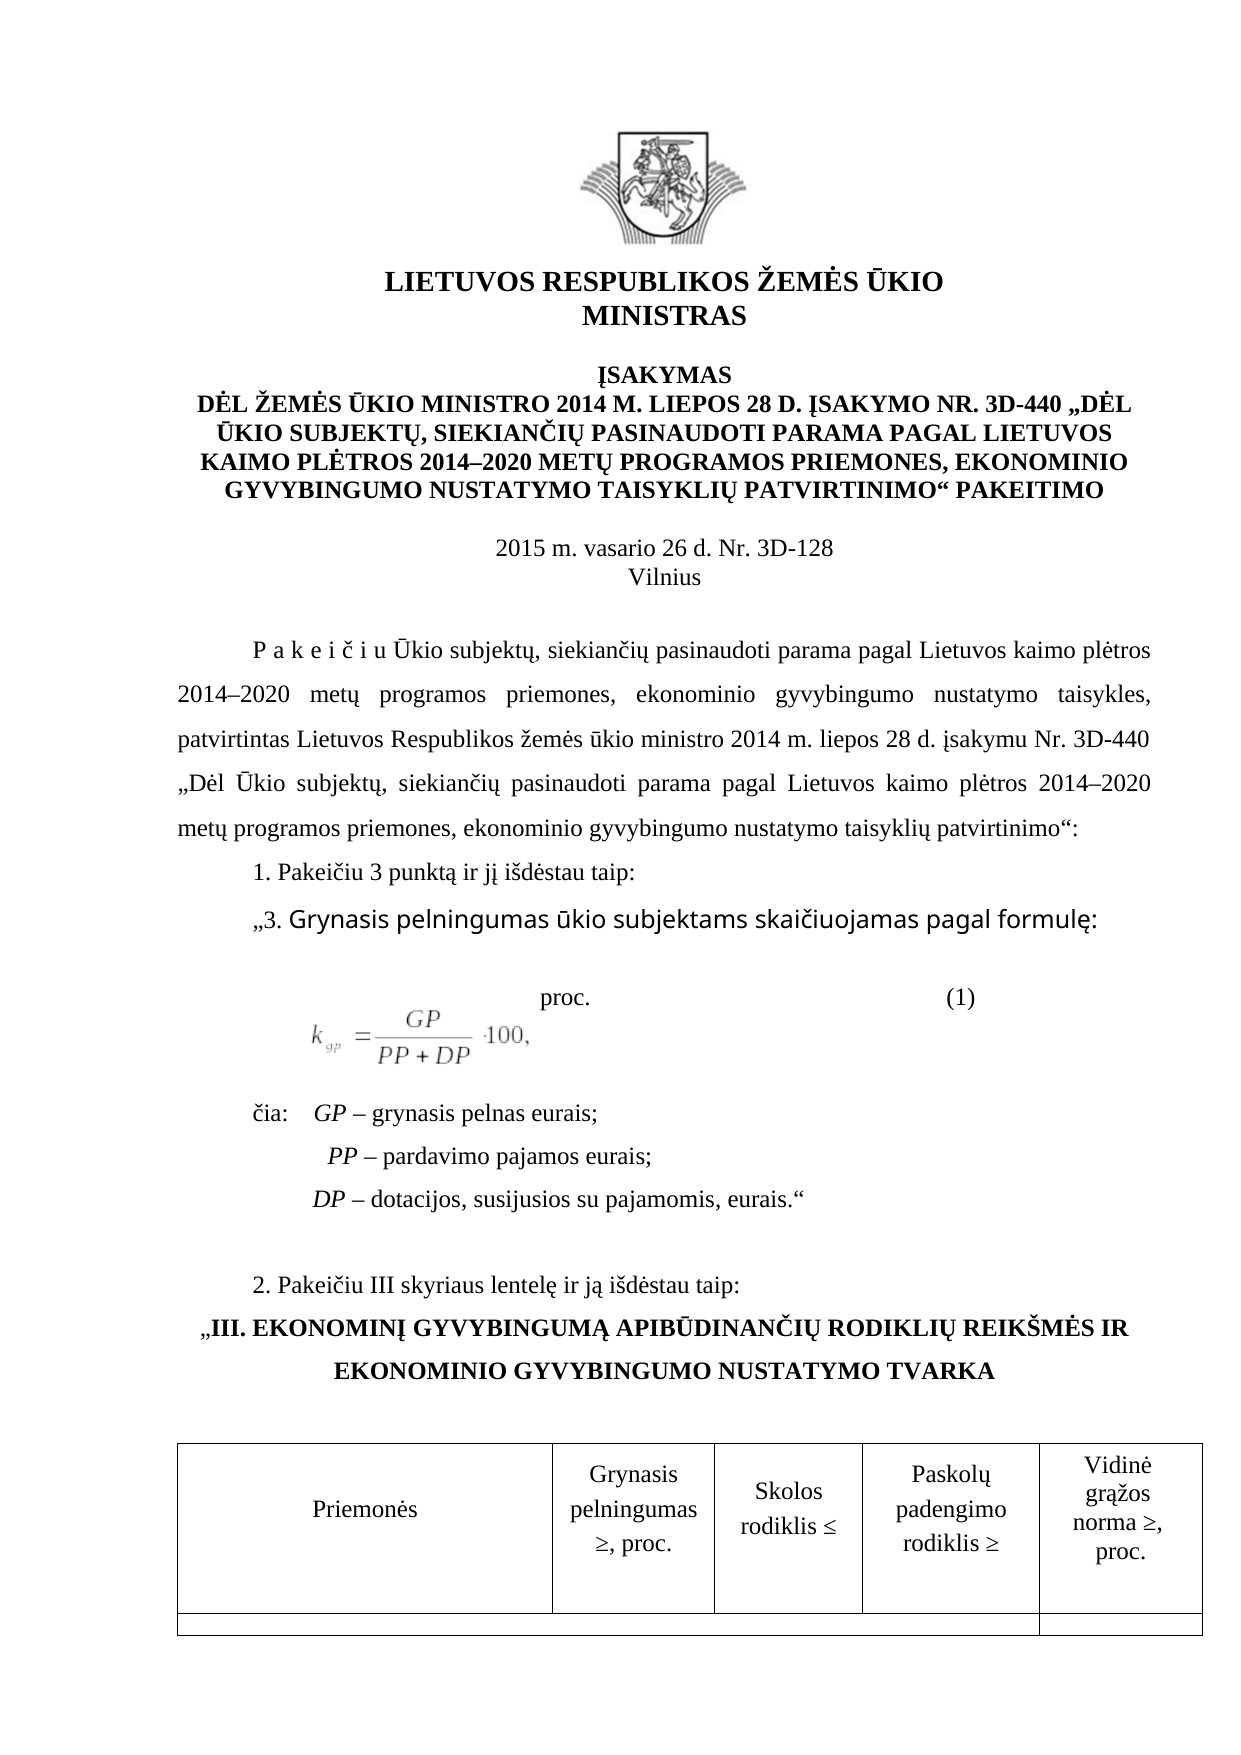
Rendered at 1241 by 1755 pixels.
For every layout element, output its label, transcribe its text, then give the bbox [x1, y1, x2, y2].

table_header Grynasis pelningumas ≥, proc. [553, 1444, 714, 1613]
table_header Skolos rodiklis ≤ [715, 1444, 862, 1613]
text ĮSAKYMAS [177, 360, 1152, 389]
table_cell [1040, 1614, 1202, 1635]
text LIETUVOS RESPUBLIKOS ŽEMĖS ŪKIO [177, 264, 1152, 298]
table_header Vidinė grąžos norma ≥, proc. [1040, 1444, 1202, 1613]
text „3. Grynasis pelningumas ūkio subjektams skaičiuojamas pagal formulę: [177, 902, 1152, 936]
text DP – dotacijos, susijusios su pajamomis, eurais.“ [177, 1184, 1152, 1213]
text čia: GP – grynasis pelnas eurais; [177, 1098, 1152, 1126]
table_header Paskolų padengimo rodiklis ≥ [863, 1444, 1039, 1613]
text MINISTRAS [177, 298, 1152, 332]
text proc. (1) [177, 982, 1152, 1069]
text Vilnius [177, 562, 1152, 590]
table_header Priemonės [178, 1444, 552, 1613]
table_cell [178, 1614, 1039, 1635]
text DĖL ŽEMĖS ŪKIO MINISTRO 2014 M. LIEPOS 28 D. ĮSAKYMO NR. 3D-440 „DĖL ŪKIO SUBJEKTŲ, SIEKIANČIŲ PASINAUDOTI PARAMA PAGAL LIETUVOS KAIMO PLĖTROS 2014–2020 METŲ PROGRAMOS PRIEMONES, EKONOMINIO GYVYBINGUMO NUSTATYMO TAISYKLIŲ PATVIRTINIMO“ PAKEITIMO [177, 389, 1152, 504]
text „III. EKONOMINĮ GYVYBINGUMĄ APIBŪDINANČIŲ RODIKLIŲ REIKŠMĖS IR EKONOMINIO GYVYBINGUMO NUSTATYMO TVARKA [177, 1313, 1152, 1385]
text P a k e i č i u Ūkio subjektų, siekiančių pasinaudoti parama pagal Lietuvos kaimo plėtros 2014–2020 metų programos priemones, ekonominio gyvybingumo nustatymo taisykles, patvirtintas Lietuvos Respublikos žemės ūkio ministro 2014 m. liepos 28 d. įsakymu Nr. 3D-440 „Dėl Ūkio subjektų, siekiančių pasinaudoti parama pagal Lietuvos kaimo plėtros 2014–2020 metų programos priemones, ekonominio gyvybingumo nustatymo taisyklių patvirtinimo“: [177, 635, 1152, 842]
text 1. Pakeičiu 3 punktą ir jį išdėstau taip: [177, 857, 1152, 886]
text PP – pardavimo pajamos eurais; [177, 1141, 1152, 1169]
text 2. Pakeičiu III skyriaus lentelę ir ją išdėstau taip: [177, 1270, 1152, 1299]
text 2015 m. vasario 26 d. Nr. 3D-128 [177, 533, 1152, 562]
